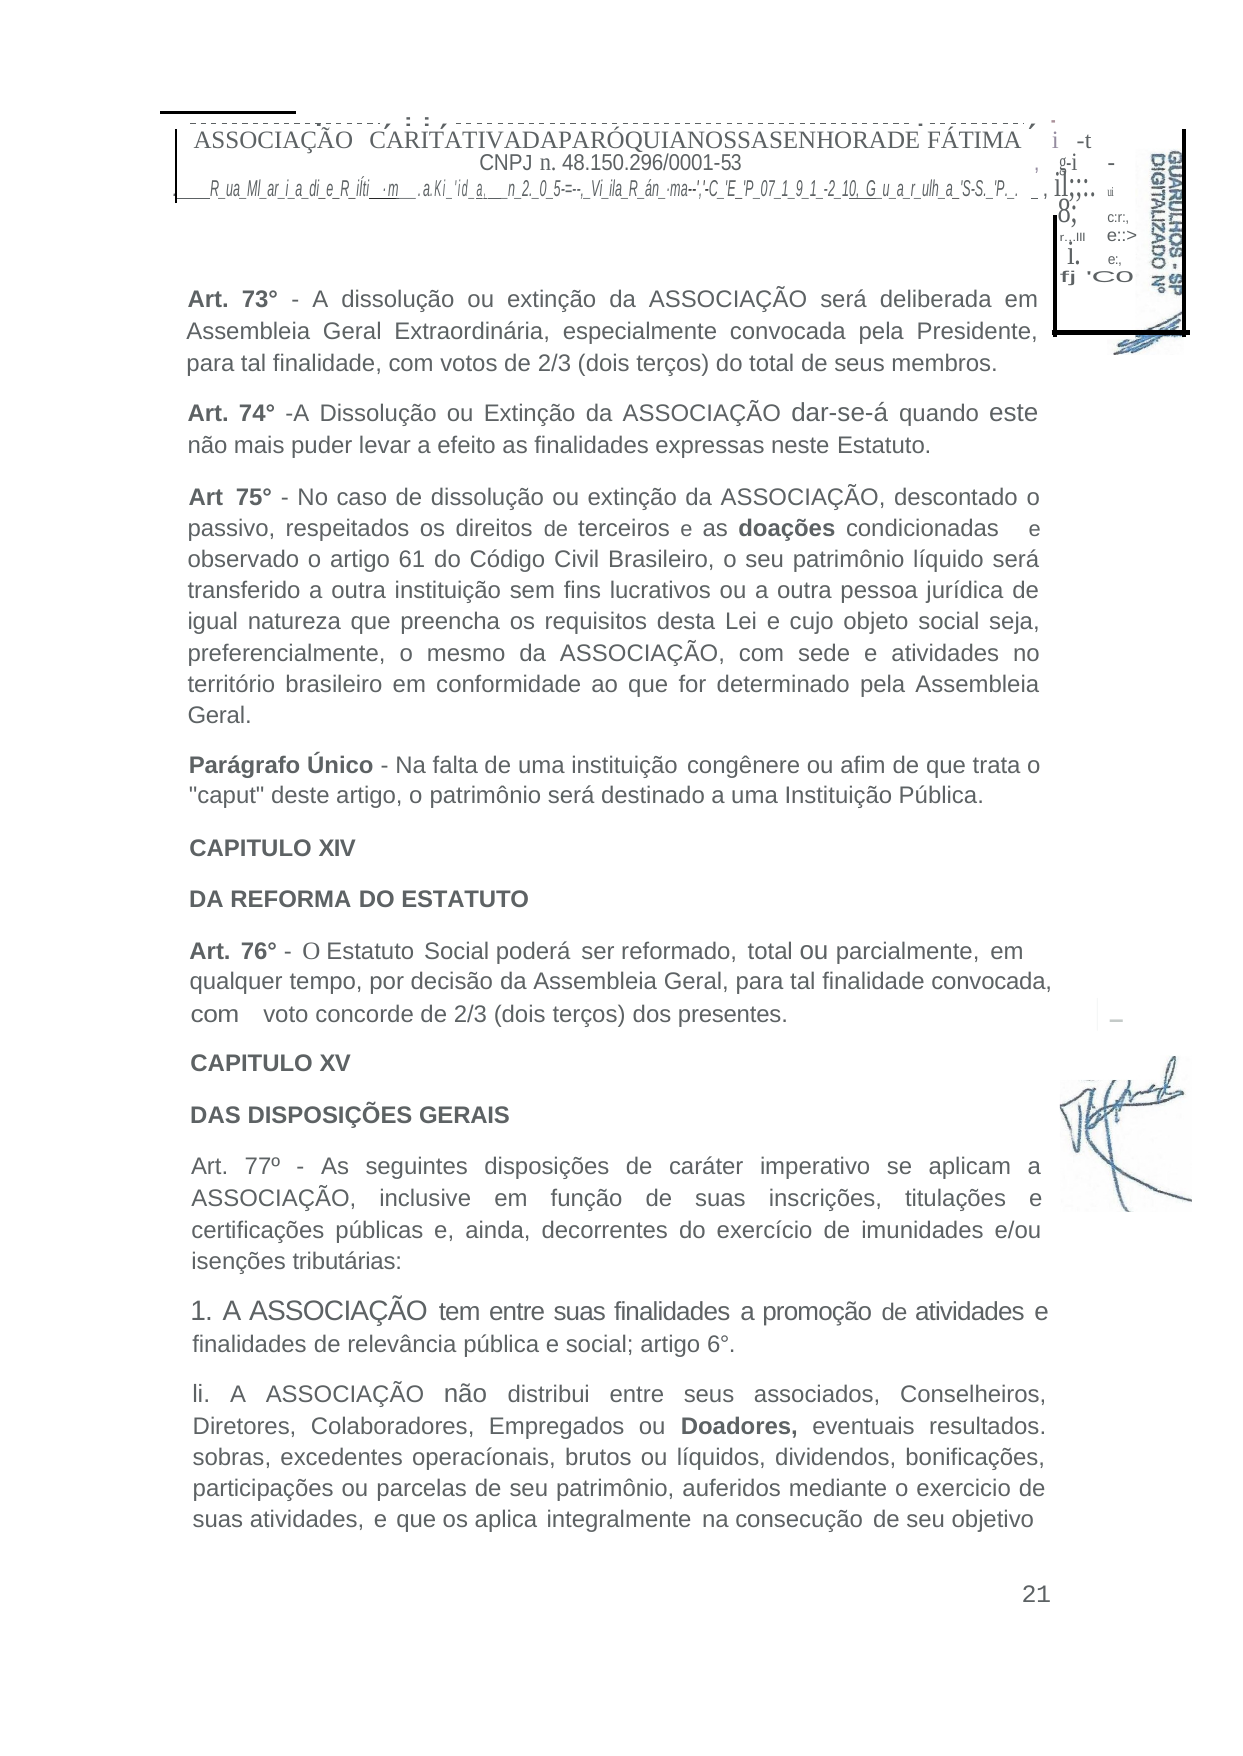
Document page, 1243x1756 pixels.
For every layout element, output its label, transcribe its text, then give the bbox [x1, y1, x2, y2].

text e:, [1186, 251, 1207, 267]
text r...lll e::> [1059, 228, 1107, 245]
text r...lll e::> [1186, 228, 1207, 245]
text DA REFORMA DO ESTATUTO [189, 885, 1207, 913]
text com voto concorde de 2/3 (dois terços) dos presentes. [190, 999, 1096, 1027]
text 1. A ASSOCIAÇÃO tem entre suas finalidades a promoção de atividades e [190, 1293, 1207, 1326]
text 8; c:r:, [1186, 202, 1207, 228]
text Art. 76° - O Estatuto Social poderá ser reformado, total ou parcialmente, em qualquer tempo, por decisão da Assembleia Geral, para tal finalidade convocada, [189, 935, 1115, 994]
text Art. 74° -A Dissolução ou Extinção da ASSOCIAÇÃO dar-se-á quando este não mais puder levar a efeito as finalidades expressas neste Estatuto. [187, 397, 1039, 459]
text DAS DISPOSIÇÕES GERAIS [190, 1101, 1059, 1128]
text 8; c:r:, [1057, 202, 1107, 228]
text CAPITULO XIV [189, 833, 1207, 861]
text Art. 73° - A dissolução ou extinção da ASSOCIAÇÃO será deliberada em Assembleia Geral Extraordinária, especialmente convocada pela Presidente, para tal finalidade, com votos de 2/3 (dois terços) do total de seus membros. [186, 285, 1039, 376]
text fj 'C0 [1059, 270, 1107, 285]
text CAPITULO XV [190, 1049, 1207, 1077]
text i. [1067, 234, 1082, 272]
text CNPJ n. 48.150.296/0001-53 , g-i - [479, 153, 1107, 175]
text . [1098, 999, 1207, 1027]
text fj 'C0 [1186, 270, 1207, 285]
text . ,::, . ,· [171, 114, 1207, 129]
text Parágrafo Único - Na falta de uma instituição congênere ou afim de que trata o "caput" deste artigo, o patrimônio será destinado a uma Instituição Pública. [188, 751, 1040, 808]
text finalidades de relevância pública e social; artigo 6°. [192, 1330, 1207, 1358]
text Art. 77º - As seguintes disposições de caráter imperativo se aplicam a ASSOCIAÇÃO, inclusive em função de suas inscrições, titulações e certificações públicas e, ainda, decorrentes do exercício de imunidades e/ou isenções tributárias: [191, 1152, 1042, 1275]
text ASSOCIAÇÃO CARITATIVADAPARÓQUIANOSSASENHORADE FÁTIMA i -t [177, 129, 1125, 153]
text . R_ua_Ml_ar_i_a_di_e_R_iÍti ·m_.a.Ki_'id_a, _n_2._0_5-=--,_Vi_ila_R_án_·ma--','-C_'E_'P_07_1_9_1_-2_10, G_u_a_r_ulh_a_'S-S._'P._. , il;;:. ui [177, 175, 1107, 202]
text li. A ASSOCIAÇÃO não distribui entre seus associados, Conselheiros, Diretores, Colaboradores, Empregados ou Doadores, eventuais resultados. sobras, excedentes operacíonais, brutos ou líquidos, dividendos, bonificações, participações ou parcelas de seu patrimônio, auferidos mediante o exercicio de suas atividades, e que os aplica integralmente na consecução de seu objetivo [192, 1378, 1046, 1533]
text Art 75° - No caso de dissolução ou extinção da ASSOCIAÇÃO, descontado o passivo, respeitados os direitos de terceiros e as doações condicionadas e observado o artigo 61 do Código Civil Brasileiro, o seu patrimônio líquido será transferido a outra instituição sem fins lucrativos ou a outra pessoa jurídica de igual natureza que preencha os requisitos desta Lei e cujo objeto social seja, preferencialmente, o mesmo da ASSOCIAÇÃO, com sede e atividades no território brasileiro em conformidade ao que for determinado pela Assembleia Geral. [187, 483, 1041, 728]
